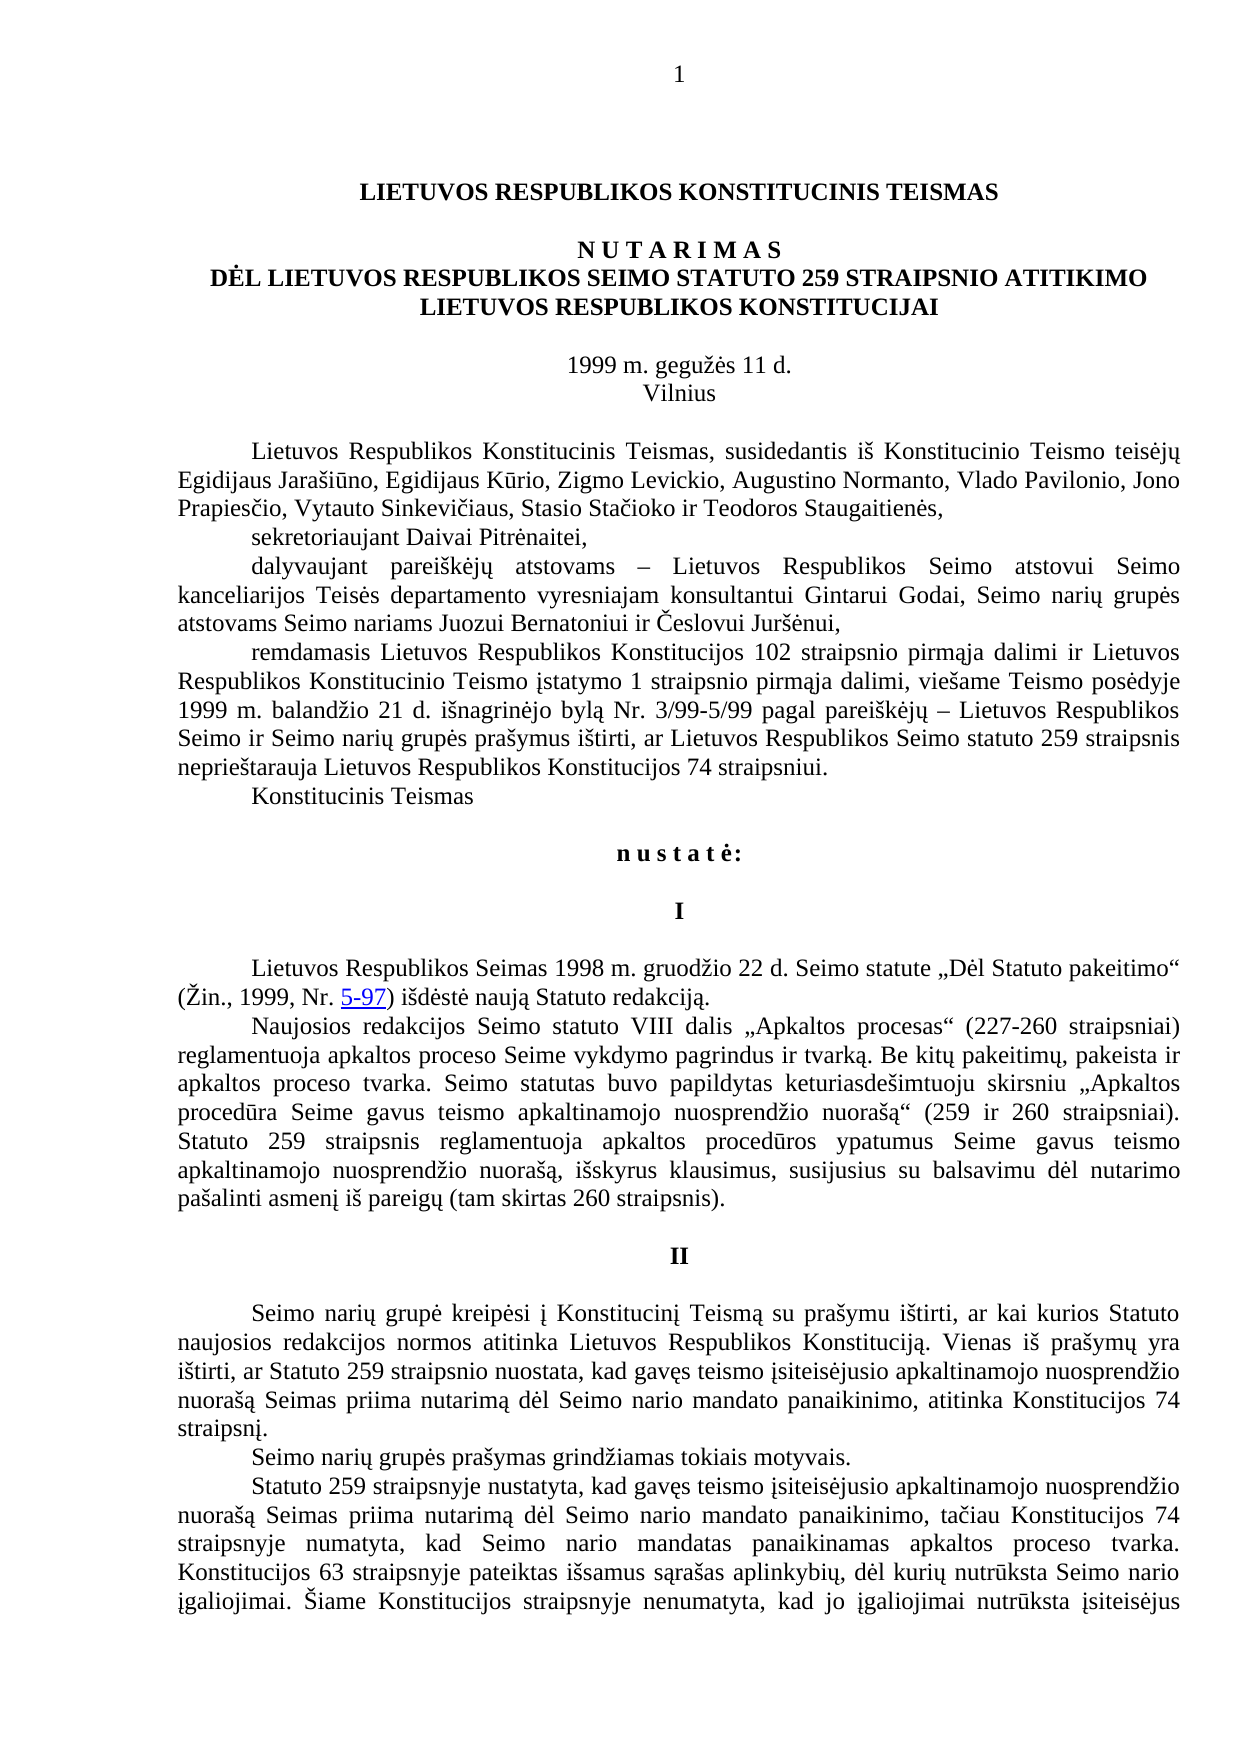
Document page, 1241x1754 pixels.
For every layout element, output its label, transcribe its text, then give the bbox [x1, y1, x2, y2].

text Konstitucinis Teismas [177, 781, 1181, 810]
text N U T A R I M A S [177, 235, 1181, 263]
text I [177, 896, 1181, 925]
text nustatė: [177, 838, 1181, 867]
text remdamasis Lietuvos Respublikos Konstitucijos 102 straipsnio pirmąja dalimi ir Lietuvos Respublikos Konstitucinio Teismo įstatymo 1 straipsnio pirmąja dalimi, viešame Teismo posėdyje 1999 m. balandžio 21 d. išnagrinėjo bylą Nr. 3/99-5/99 pagal pareiškėjų – Lietuvos Respublikos Seimo ir Seimo narių grupės prašymus ištirti, ar Lietuvos Respublikos Seimo statuto 259 straipsnis neprieštarauja Lietuvos Respublikos Konstitucijos 74 straipsniui. [177, 637, 1181, 781]
text Seimo narių grupės prašymas grindžiamas tokiais motyvais. [177, 1442, 1181, 1471]
text Lietuvos Respublikos Seimas 1998 m. gruodžio 22 d. Seimo statute „Dėl Statuto pakeitimo“ (Žin., 1999, Nr. 5-97) išdėstė naują Statuto redakciją. [177, 953, 1181, 1011]
text DĖL LIETUVOS RESPUBLIKOS SEIMO STATUTO 259 STRAIPSNIO ATITIKIMO LIETUVOS RESPUBLIKOS KONSTITUCIJAI [177, 263, 1181, 321]
text sekretoriaujant Daivai Pitrėnaitei, [177, 522, 1181, 551]
text dalyvaujant pareiškėjų atstovams – Lietuvos Respublikos Seimo atstovui Seimo kanceliarijos Teisės departamento vyresniajam konsultantui Gintarui Godai, Seimo narių grupės atstovams Seimo nariams Juozui Bernatoniui ir Česlovui Juršėnui, [177, 551, 1181, 637]
text Naujosios redakcijos Seimo statuto VIII dalis „Apkaltos procesas“ (227-260 straipsniai) reglamentuoja apkaltos proceso Seime vykdymo pagrindus ir tvarką. Be kitų pakeitimų, pakeista ir apkaltos proceso tvarka. Seimo statutas buvo papildytas keturiasdešimtuoju skirsniu „Apkaltos procedūra Seime gavus teismo apkaltinamojo nuosprendžio nuorašą“ (259 ir 260 straipsniai). Statuto 259 straipsnis reglamentuoja apkaltos procedūros ypatumus Seime gavus teismo apkaltinamojo nuosprendžio nuorašą, išskyrus klausimus, susijusius su balsavimu dėl nutarimo pašalinti asmenį iš pareigų (tam skirtas 260 straipsnis). [177, 1011, 1181, 1212]
text LIETUVOS RESPUBLIKOS KONSTITUCINIS TEISMAS [177, 177, 1181, 206]
text Vilnius [177, 378, 1181, 407]
text II [177, 1241, 1181, 1270]
text 1999 m. gegužės 11 d. [177, 350, 1181, 378]
text Statuto 259 straipsnyje nustatyta, kad gavęs teismo įsiteisėjusio apkaltinamojo nuosprendžio nuorašą Seimas priima nutarimą dėl Seimo nario mandato panaikinimo, tačiau Konstitucijos 74 straipsnyje numatyta, kad Seimo nario mandatas panaikinamas apkaltos proceso tvarka. Konstitucijos 63 straipsnyje pateiktas išsamus sąrašas aplinkybių, dėl kurių nutrūksta Seimo nario įgaliojimai. Šiame Konstitucijos straipsnyje nenumatyta, kad jo įgaliojimai nutrūksta įsiteisėjus [177, 1471, 1181, 1615]
text Lietuvos Respublikos Konstitucinis Teismas, susidedantis iš Konstitucinio Teismo teisėjų Egidijaus Jarašiūno, Egidijaus Kūrio, Zigmo Levickio, Augustino Normanto, Vlado Pavilonio, Jono Prapiesčio, Vytauto Sinkevičiaus, Stasio Stačioko ir Teodoros Staugaitienės, [177, 436, 1181, 522]
text Seimo narių grupė kreipėsi į Konstitucinį Teismą su prašymu ištirti, ar kai kurios Statuto naujosios redakcijos normos atitinka Lietuvos Respublikos Konstituciją. Vienas iš prašymų yra ištirti, ar Statuto 259 straipsnio nuostata, kad gavęs teismo įsiteisėjusio apkaltinamojo nuosprendžio nuorašą Seimas priima nutarimą dėl Seimo nario mandato panaikinimo, atitinka Konstitucijos 74 straipsnį. [177, 1298, 1181, 1442]
